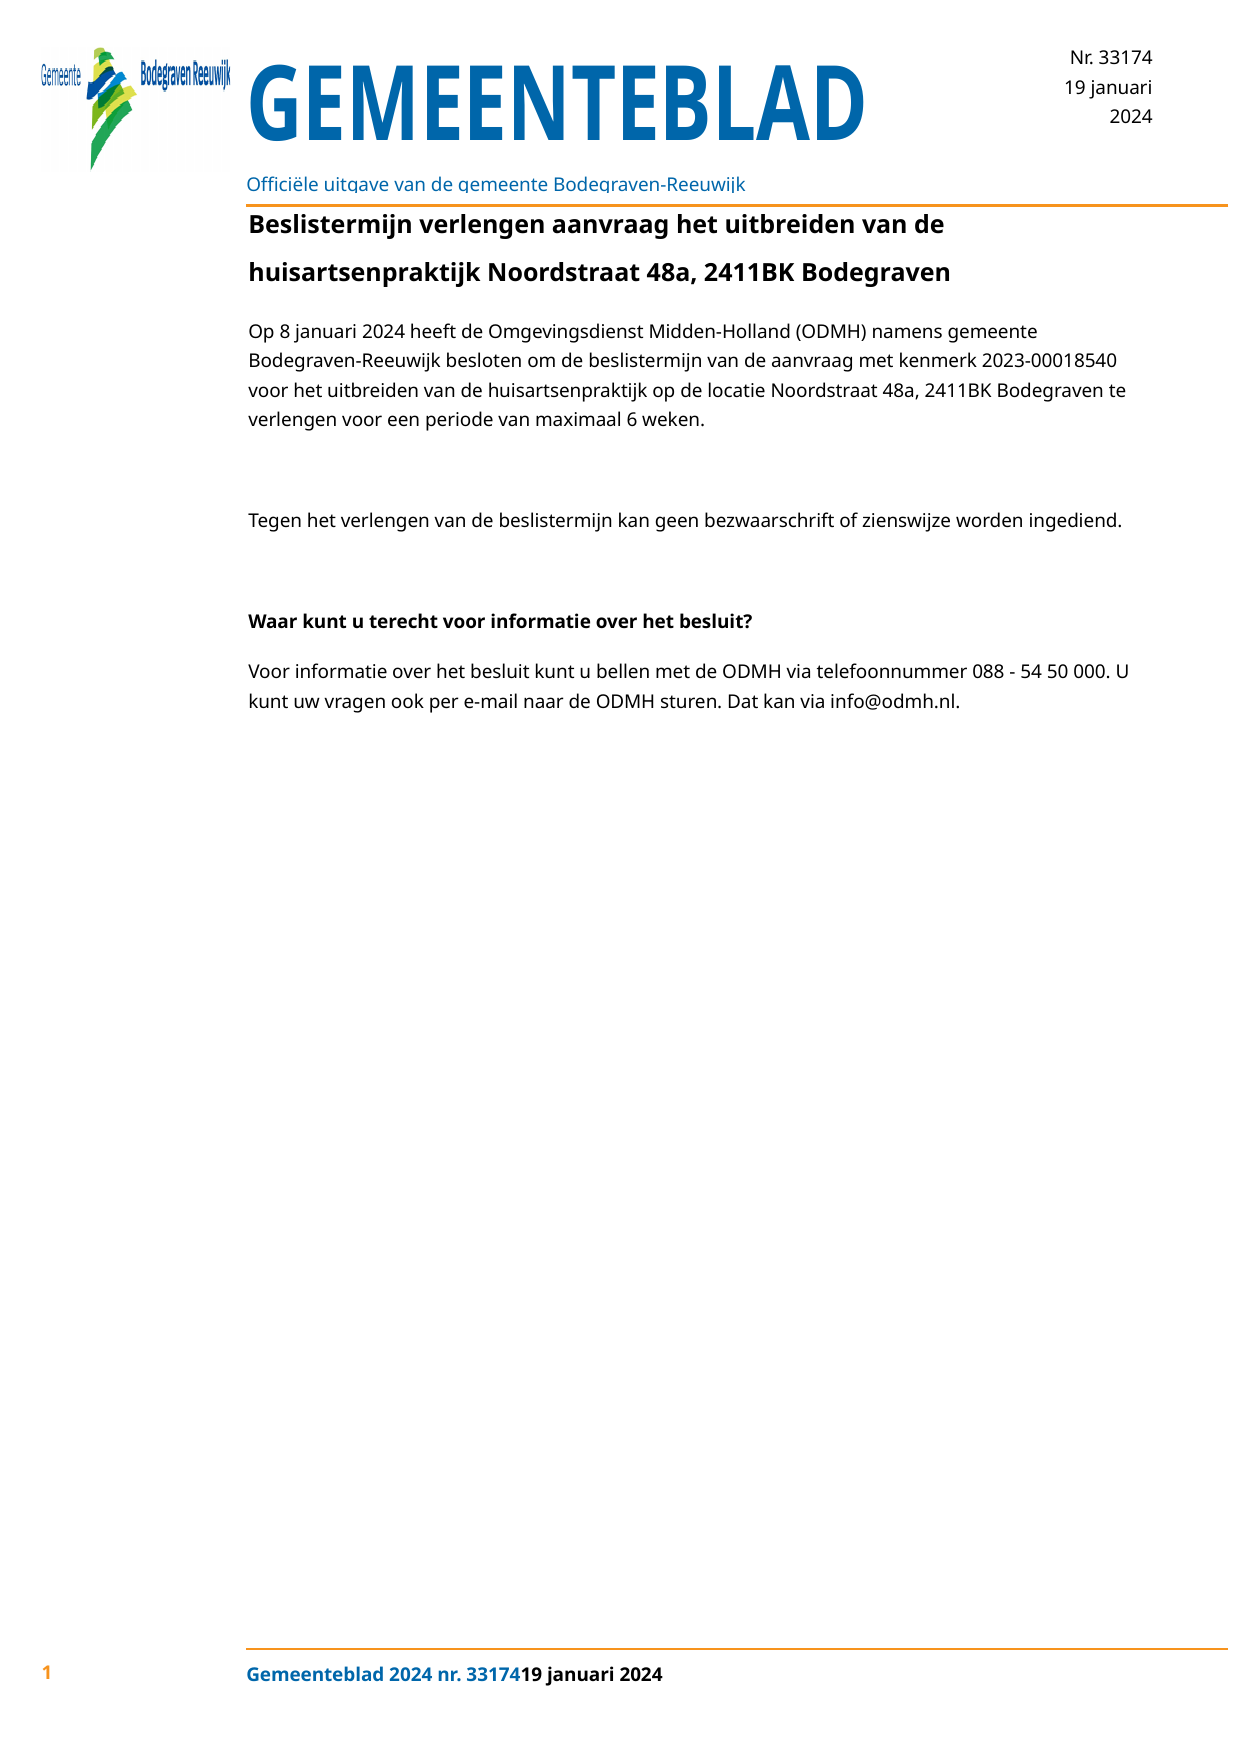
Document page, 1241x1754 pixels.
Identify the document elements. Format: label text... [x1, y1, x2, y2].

text Voor informatie over het besluit kunt u bellen met de ODMH via telefoonnummer 088 - 54 50 000. U kunt uw vragen ook per e-mail naar de ODMH sturen. Dat kan via info@odmh.nl. [248, 659, 1152, 714]
picture [41, 47, 231, 172]
text Waar kunt u terecht voor informatie over het besluit? [248, 608, 1152, 634]
text Beslistermijn verlengen aanvraag het uitbreiden van de huisartsenpraktijk Noordstraat 48a, 2411BK Bodegraven [248, 207, 1152, 288]
text Op 8 januari 2024 heeft de Omgevingsdienst Midden-Holland (ODMH) namens gemeente Bodegraven-Reeuwijk besloten om de beslistermijn van de aanvraag met kenmerk 2023-00018540 voor het uitbreiden van de huisartsenpraktijk op de locatie Noordstraat 48a, 2411BK Bodegraven te verlengen voor een periode van maximaal 6 weken. [248, 318, 1152, 432]
text Tegen het verlengen van de beslistermijn kan geen bezwaarschrift of zienswijze worden ingediend. [248, 507, 1152, 533]
